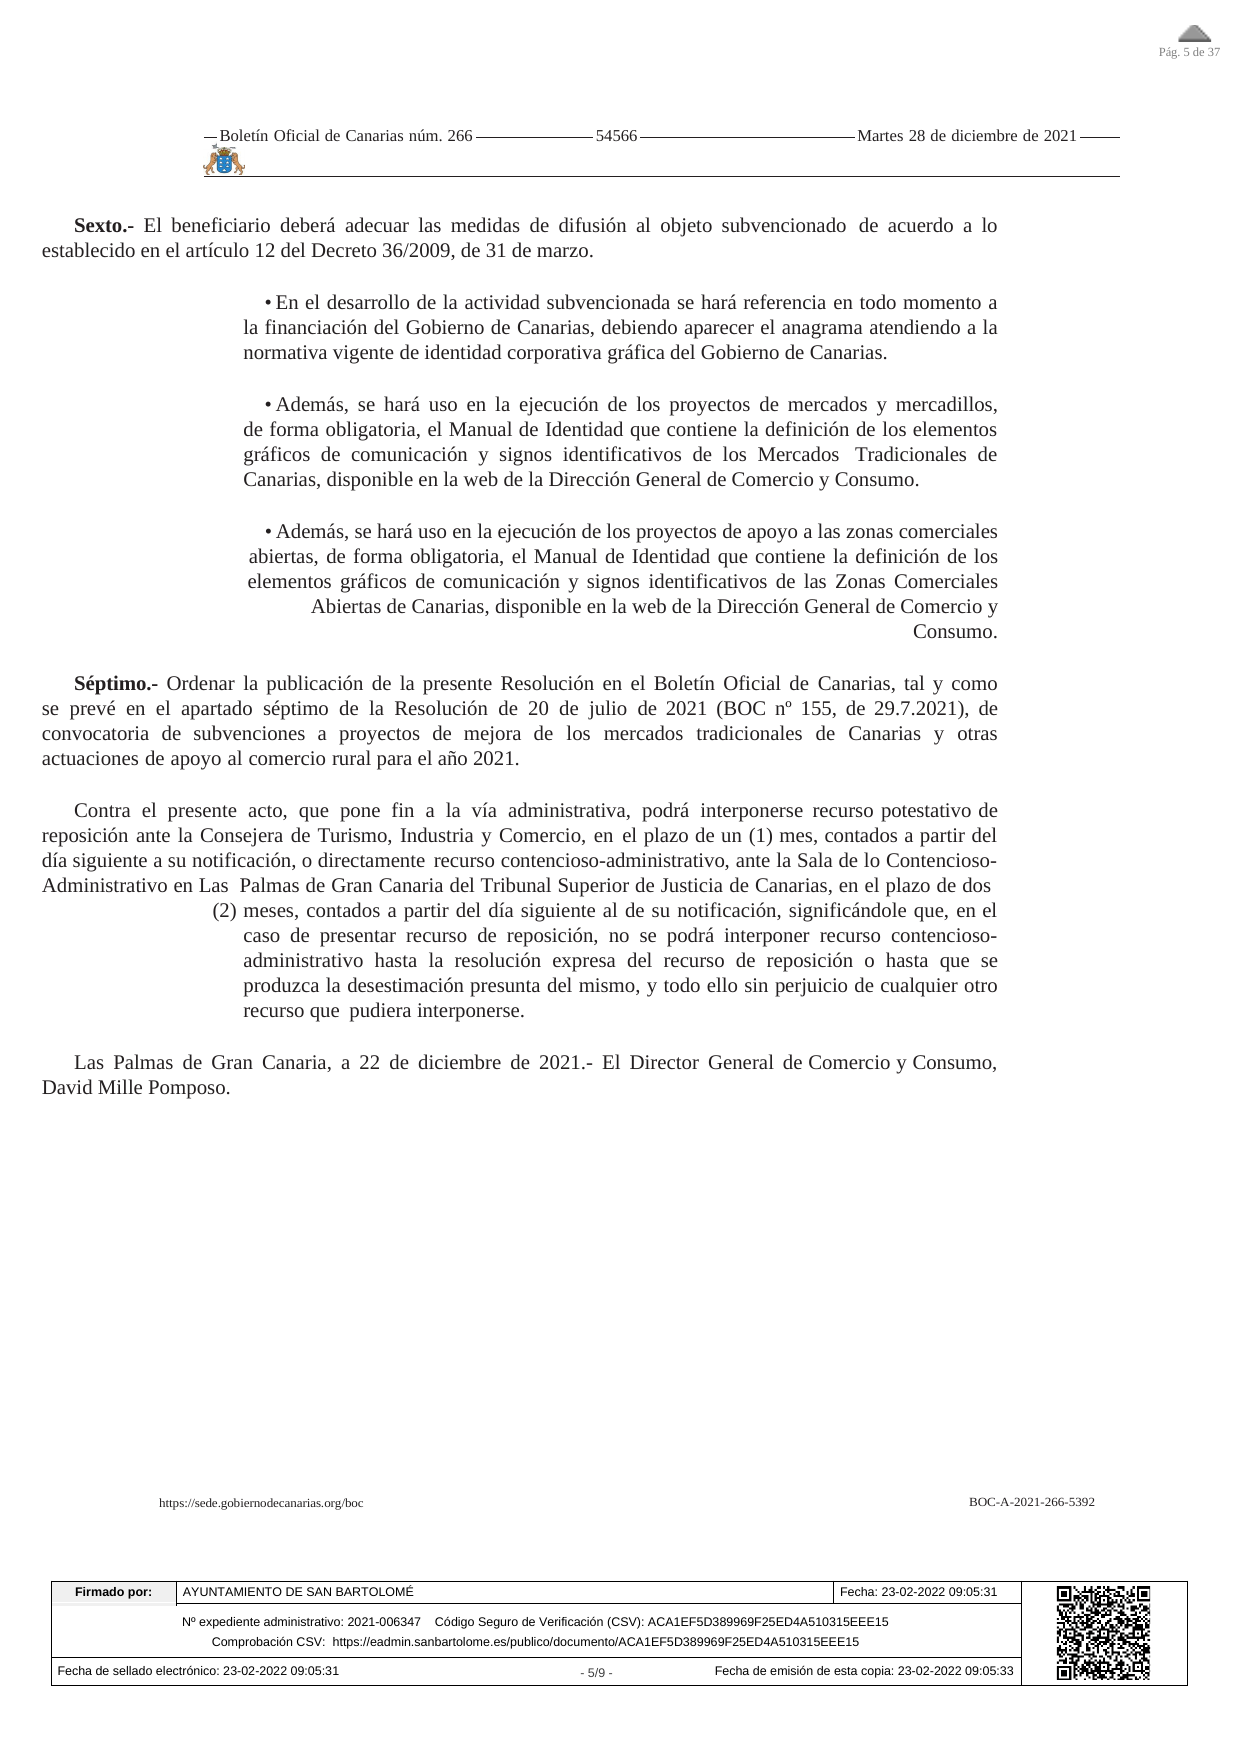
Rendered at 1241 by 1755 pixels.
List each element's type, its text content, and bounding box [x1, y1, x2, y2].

text https://sede.gobiernodecanarias.org/boc BOC-A-2021-266-5392 [159, 1495, 1232, 1511]
list En el desarrollo de la actividad subvencionada se hará referencia en todo momento a la financiación del Gobierno de Canarias, debiendo aparecer el anagrama atendiendo a la normativa vigente de identidad corporativa gráfica del Gobierno de Canarias. [232, 290, 998, 364]
table_header Fecha: 23-02-2022 09:05:31 [834, 1582, 1021, 1602]
list Además, se hará uso en la ejecución de los proyectos de mercados y mercadillos, de forma obligatoria, el Manual de Identidad que contiene la definición de los elementos gráficos de comunicación y signos identificativos de los Mercados Tradicionales de Canarias, disponible en la web de la Dirección General de Comercio y Consumo. [232, 392, 998, 491]
table_header [1022, 1582, 1187, 1685]
text Séptimo.- Ordenar la publicación de la presente Resolución en el Boletín Oficial de Canarias, tal y como se prevé en el apartado séptimo de la Resolución de 20 de julio de 2021 (BOC nº 155, de 29.7.2021), de convocatoria de subvenciones a proyectos de mejora de los mercados tradicionales de Canarias y otras actuaciones de apoyo al comercio rural para el año 2021. [42, 671, 998, 770]
table_cell Nº expediente administrativo: 2021-006347 Código Seguro de Verificación (CSV): ACA1EF5D389969F25ED4A510315EEE15 Comprobación CSV: https://eadmin.sanbartolome.es/publico/documento/ACA1EF5D389969F25ED4A510315EEE15 [52, 1604, 1021, 1657]
table_header Firmado por: [52, 1582, 176, 1602]
picture [1177, 25, 1212, 42]
text Sexto.- El beneficiario deberá adecuar las medidas de difusión al objeto subvencionado de acuerdo a lo establecido en el artículo 12 del Decreto 36/2009, de 31 de marzo. [42, 213, 998, 262]
text Las Palmas de Gran Canaria, a 22 de diciembre de 2021.- El Director General de Comercio y Consumo, David Mille Pomposo. [42, 1050, 998, 1099]
table_cell Fecha de sellado electrónico: 23-02-2022 09:05:31 - 5/9 - Fecha de emisión de esta copia: 23-02-2022 09:05:33 [52, 1658, 1021, 1685]
picture [203, 141, 245, 175]
table_header AYUNTAMIENTO DE SAN BARTOLOMÉ [177, 1582, 833, 1602]
picture [1056, 1586, 1151, 1680]
text Contra el presente acto, que pone fin a la vía administrativa, podrá interponerse recurso potestativo de reposición ante la Consejera de Turismo, Industria y Comercio, en el plazo de un (1) mes, contados a partir del día siguiente a su notificación, o directamente recurso contencioso-administrativo, ante la Sala de lo Contencioso-Administrativo en Las Palmas de Gran Canaria del Tribunal Superior de Justicia de Canarias, en el plazo de dos [42, 798, 998, 897]
list Además, se hará uso en la ejecución de los proyectos de apoyo a las zonas comerciales abiertas, de forma obligatoria, el Manual de Identidad que contiene la definición de los elementos gráficos de comunicación y signos identificativos de las Zonas Comerciales Abiertas de Canarias, disponible en la web de la Dirección General de Comercio y Consumo. [232, 519, 998, 643]
list meses, contados a partir del día siguiente al de su notificación, significándole que, en el caso de presentar recurso de reposición, no se podrá interponer recurso contencioso- administrativo hasta la resolución expresa del recurso de reposición o hasta que se produzca la desestimación presunta del mismo, y todo ello sin perjuicio de cualquier otro recurso que pudiera interponerse. [212, 898, 998, 1022]
